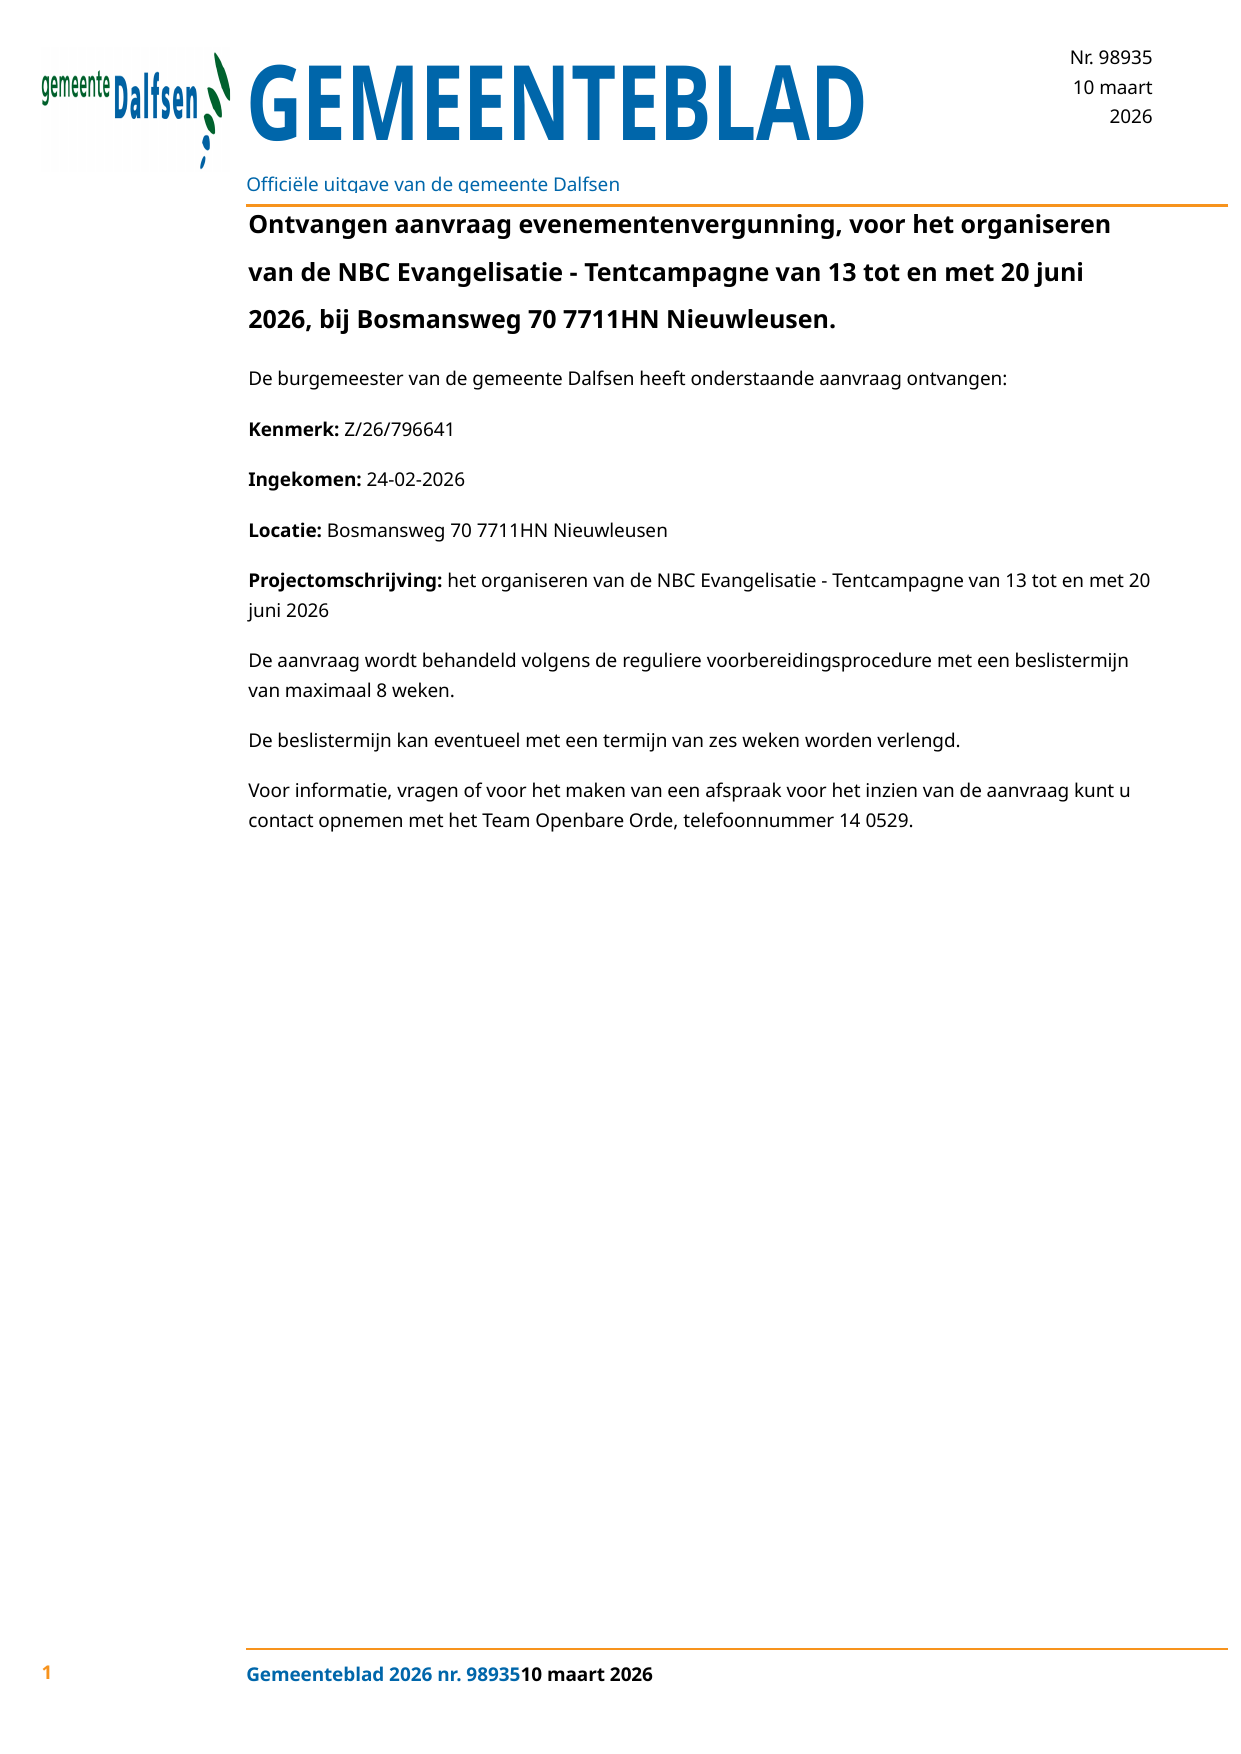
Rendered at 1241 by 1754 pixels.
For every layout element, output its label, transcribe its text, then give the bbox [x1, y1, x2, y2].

text De burgemeester van de gemeente Dalfsen heeft onderstaande aanvraag ontvangen: [248, 366, 1152, 391]
text Ingekomen: 24-02-2026 [248, 466, 1152, 492]
text De aanvraag wordt behandeld volgens de reguliere voorbereidingsprocedure met een beslistermijn van maximaal 8 weken. [248, 647, 1152, 702]
text Ontvangen aanvraag evenementenvergunning, voor het organiseren van de NBC Evangelisatie - Tentcampagne van 13 tot en met 20 juni 2026, bij Bosmansweg 70 7711HN Nieuwleusen. [248, 207, 1152, 336]
text Kenmerk: Z/26/796641 [248, 416, 1152, 442]
text Locatie: Bosmansweg 70 7711HN Nieuwleusen [248, 517, 1152, 542]
text Projectomschrijving: het organiseren van de NBC Evangelisatie - Tentcampagne van 13 tot en met 20 juni 2026 [248, 567, 1152, 622]
picture [41, 47, 231, 172]
text De beslistermijn kan eventueel met een termijn van zes weken worden verlengd. [248, 727, 1152, 753]
text Voor informatie, vragen of voor het maken van een afspraak voor het inzien van de aanvraag kunt u contact opnemen met het Team Openbare Orde, telefoonnummer 14 0529. [248, 778, 1152, 833]
